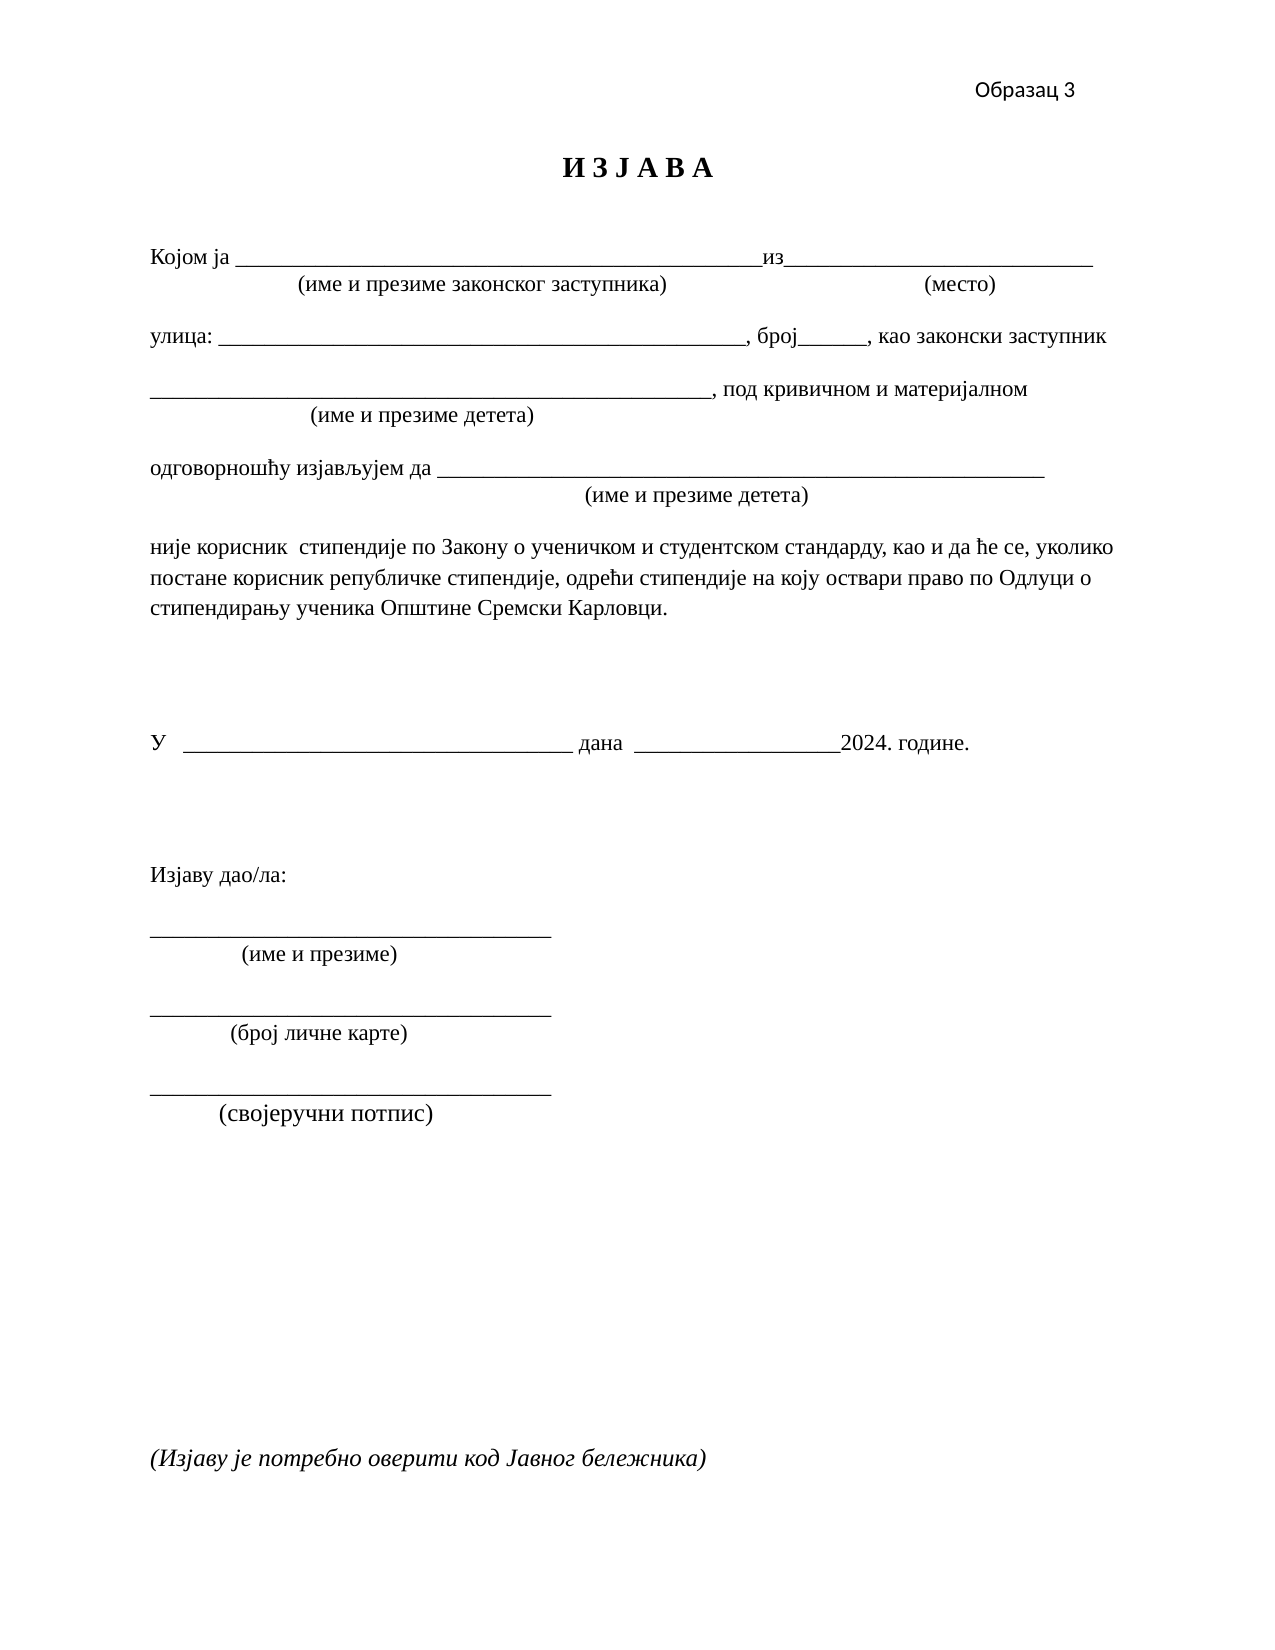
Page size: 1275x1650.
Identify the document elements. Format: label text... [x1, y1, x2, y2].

text _________________________________________________, под кривичном и материјалном [150, 375, 1125, 402]
text није корисник стипендије по Закону о ученичком и студентском стандарду, као и да ће се, уколико постане корисник републичке стипендије, одрећи стипендије на коју оствари право по Одлуци о [150, 533, 1125, 590]
text улица: ______________________________________________, број______, као законски заступник [150, 322, 1125, 349]
text У __________________________________ дана __________________2024. године. [150, 729, 1125, 756]
text (име и презиме детета) [150, 402, 1125, 428]
text ___________________________________ [150, 1072, 1125, 1098]
text одговорношћу изјављујем да _____________________________________________________ [150, 454, 1125, 481]
text (име и презиме) [150, 940, 1125, 967]
text (име и презиме детета) [150, 481, 1125, 507]
text Изјаву дао/ла: [150, 861, 1125, 887]
text И З Ј А В А [150, 150, 1125, 183]
text стипендирању ученика Општине Сремски Карловци. [150, 594, 1125, 620]
text ___________________________________ [150, 914, 1125, 940]
text (број личне карте) [150, 1019, 1125, 1046]
text (Изјаву је потребно оверити код Јавног бележника) [150, 1443, 1125, 1472]
text (својеручни потпис) [150, 1098, 1125, 1127]
text Којом ја ______________________________________________из___________________________ (име и презиме законског заступника) (место) [150, 243, 1125, 296]
text ___________________________________ [150, 993, 1125, 1019]
